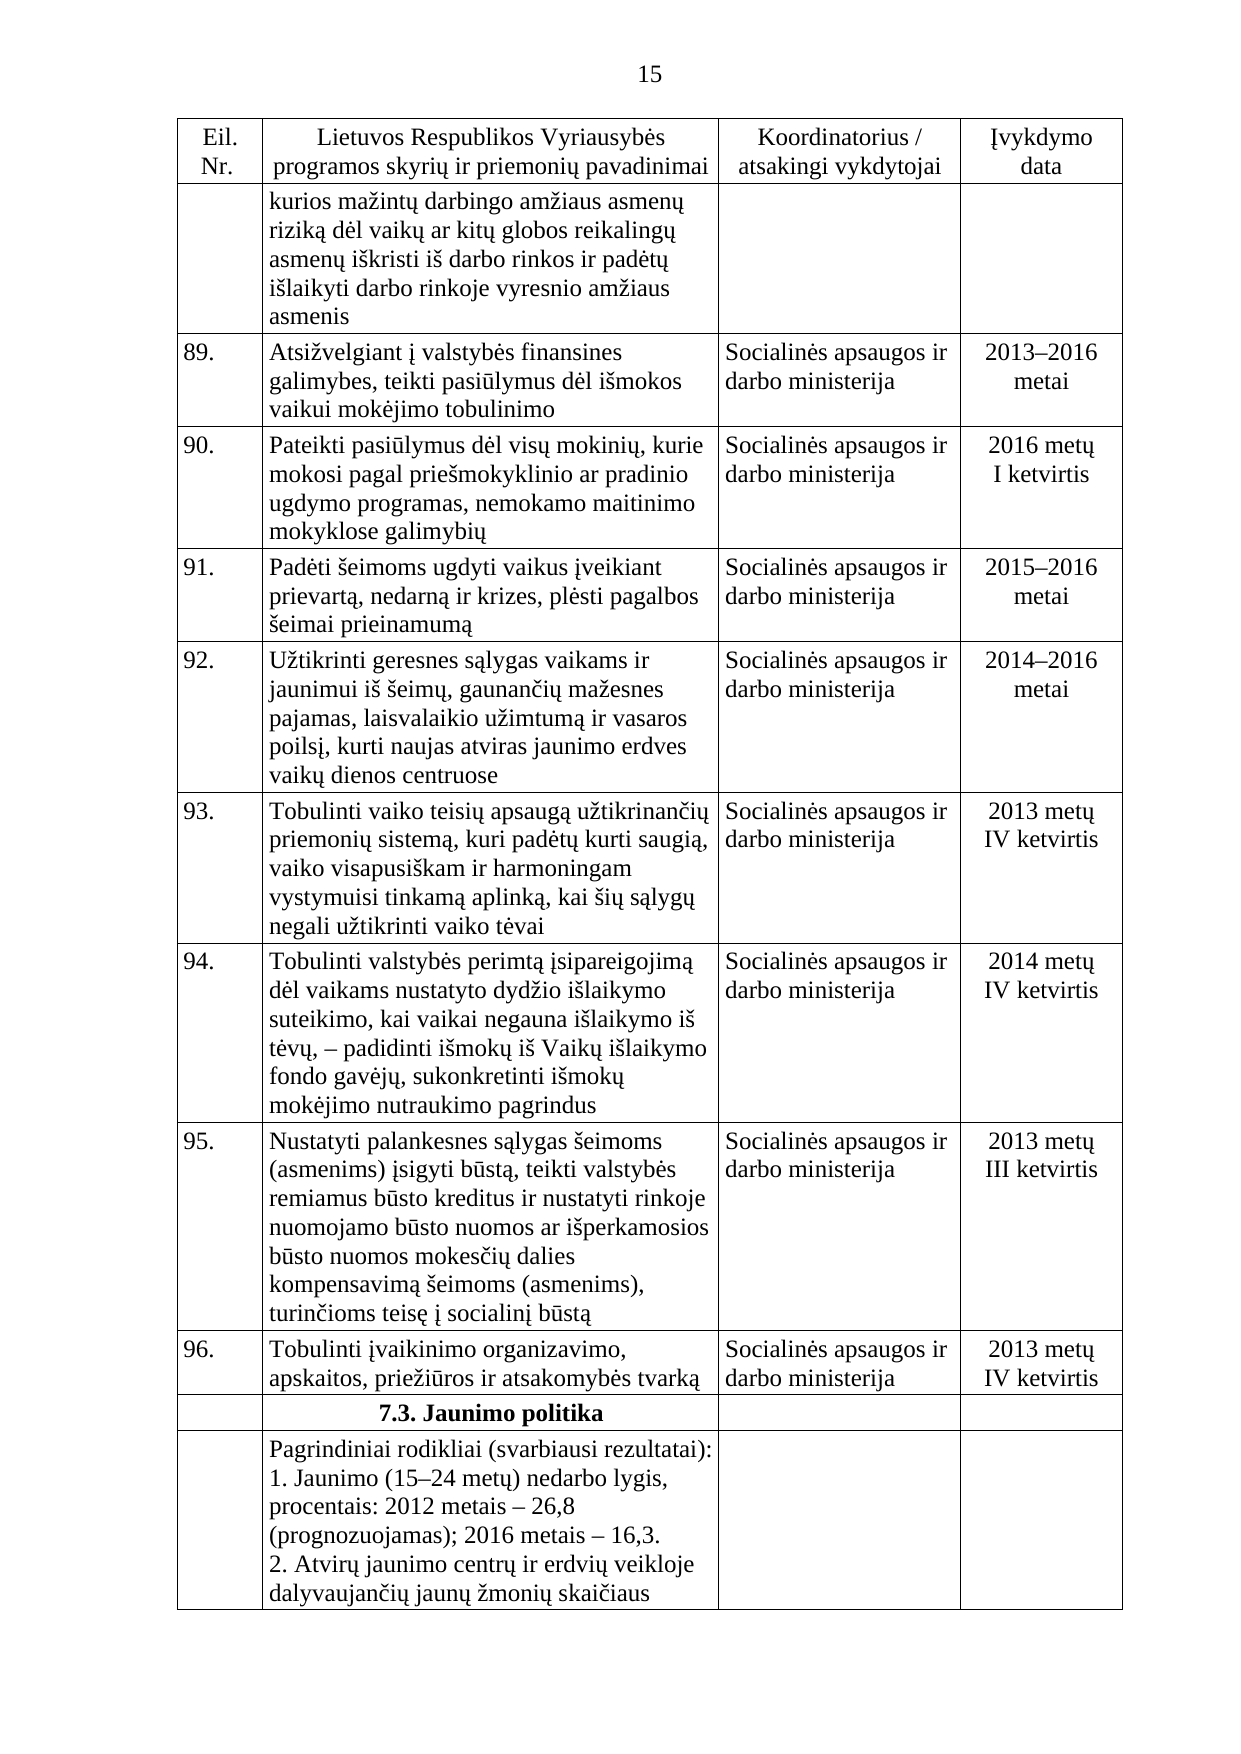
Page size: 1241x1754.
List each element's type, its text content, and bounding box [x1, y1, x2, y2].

table_cell 2014–2016 metai [961, 642, 1122, 792]
table_cell 2015–2016 metai [961, 549, 1122, 641]
table_header Lietuvos Respublikos Vyriausybės programos skyrių ir priemonių pavadinimai [263, 119, 718, 182]
table_cell Pagrindiniai rodikliai (svarbiausi rezultatai): 1. Jaunimo (15–24 metų) nedarbo lygis, procentais: 2012 metais – 26,8 (prognozuojamas); 2016 metais – 16,3. 2. Atvirų jaunimo centrų ir erdvių veikloje dalyvaujančių jaunų žmonių skaičiaus [263, 1431, 718, 1609]
table_cell 89. [178, 334, 262, 426]
table_cell 2016 metų I ketvirtis [961, 427, 1122, 548]
table_cell 93. [178, 793, 262, 942]
table_cell [961, 184, 1122, 333]
table_cell Pateikti pasiūlymus dėl visų mokinių, kurie mokosi pagal priešmokyklinio ar pradinio ugdymo programas, nemokamo maitinimo mokyklose galimybių [263, 427, 718, 548]
table_cell Socialinės apsaugos ir darbo ministerija [719, 1331, 960, 1394]
table_cell 2014 metų IV ketvirtis [961, 944, 1122, 1122]
table_cell 7.3. Jaunimo politika [263, 1395, 718, 1430]
table_cell Tobulinti vaiko teisių apsaugą užtikrinančių priemonių sistemą, kuri padėtų kurti saugią, vaiko visapusiškam ir harmoningam vystymuisi tinkamą aplinką, kai šių sąlygų negali užtikrinti vaiko tėvai [263, 793, 718, 942]
table_cell Nustatyti palankesnes sąlygas šeimoms (asmenims) įsigyti būstą, teikti valstybės remiamus būsto kreditus ir nustatyti rinkoje nuomojamo būsto nuomos ar išperkamosios būsto nuomos mokesčių dalies kompensavimą šeimoms (asmenims), turinčioms teisę į socialinį būstą [263, 1123, 718, 1330]
table_header Eil. Nr. [178, 119, 262, 182]
table_cell Padėti šeimoms ugdyti vaikus įveikiant prievartą, nedarną ir krizes, plėsti pagalbos šeimai prieinamumą [263, 549, 718, 641]
table_cell Socialinės apsaugos ir darbo ministerija [719, 944, 960, 1122]
table_cell 2013 metų IV ketvirtis [961, 793, 1122, 942]
table_cell 2013–2016 metai [961, 334, 1122, 426]
table_cell Socialinės apsaugos ir darbo ministerija [719, 427, 960, 548]
table_cell 92. [178, 642, 262, 792]
table_cell Užtikrinti geresnes sąlygas vaikams ir jaunimui iš šeimų, gaunančių mažesnes pajamas, laisvalaikio užimtumą ir vasaros poilsį, kurti naujas atviras jaunimo erdves vaikų dienos centruose [263, 642, 718, 792]
table_cell Tobulinti valstybės perimtą įsipareigojimą dėl vaikams nustatyto dydžio išlaikymo suteikimo, kai vaikai negauna išlaikymo iš tėvų, – padidinti išmokų iš Vaikų išlaikymo fondo gavėjų, sukonkretinti išmokų mokėjimo nutraukimo pagrindus [263, 944, 718, 1122]
table_cell [961, 1395, 1122, 1430]
table_cell Socialinės apsaugos ir darbo ministerija [719, 549, 960, 641]
table_cell Socialinės apsaugos ir darbo ministerija [719, 1123, 960, 1330]
table_cell 90. [178, 427, 262, 548]
table_cell Socialinės apsaugos ir darbo ministerija [719, 642, 960, 792]
table_cell 94. [178, 944, 262, 1122]
table_cell Socialinės apsaugos ir darbo ministerija [719, 793, 960, 942]
table_cell 2013 metų IV ketvirtis [961, 1331, 1122, 1394]
table_cell [178, 1431, 262, 1609]
table_cell Tobulinti įvaikinimo organizavimo, apskaitos, priežiūros ir atsakomybės tvarką [263, 1331, 718, 1394]
table_cell [178, 184, 262, 333]
table_cell [719, 1395, 960, 1430]
table_header Įvykdymo data [961, 119, 1122, 182]
table_cell [961, 1431, 1122, 1609]
table_cell 2013 metų III ketvirtis [961, 1123, 1122, 1330]
table_cell Socialinės apsaugos ir darbo ministerija [719, 334, 960, 426]
table_cell [719, 1431, 960, 1609]
table_cell 96. [178, 1331, 262, 1394]
table_cell kurios mažintų darbingo amžiaus asmenų riziką dėl vaikų ar kitų globos reikalingų asmenų iškristi iš darbo rinkos ir padėtų išlaikyti darbo rinkoje vyresnio amžiaus asmenis [263, 184, 718, 333]
table_cell 91. [178, 549, 262, 641]
table_cell [178, 1395, 262, 1430]
table_cell Atsižvelgiant į valstybės finansines galimybes, teikti pasiūlymus dėl išmokos vaikui mokėjimo tobulinimo [263, 334, 718, 426]
table_cell 95. [178, 1123, 262, 1330]
table_cell [719, 184, 960, 333]
table_header Koordinatorius / atsakingi vykdytojai [719, 119, 960, 182]
